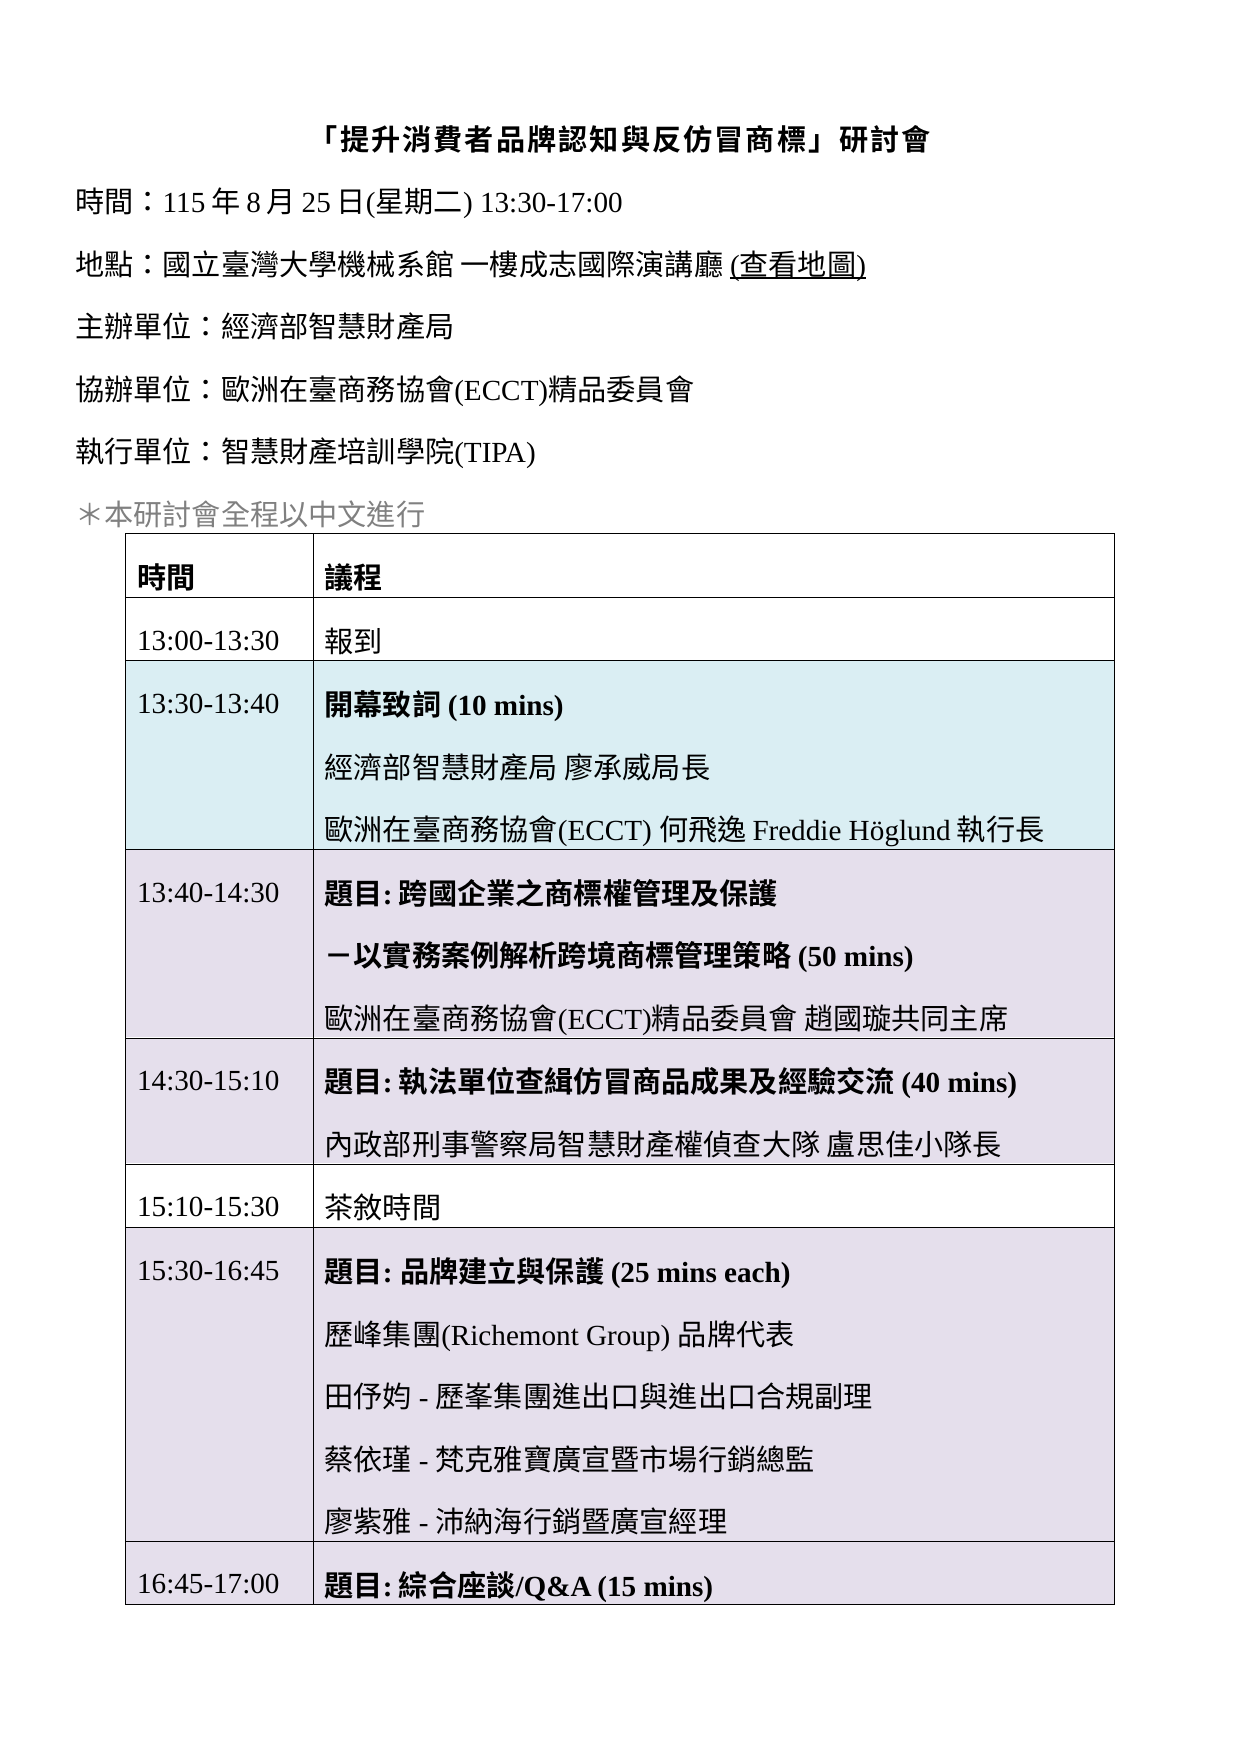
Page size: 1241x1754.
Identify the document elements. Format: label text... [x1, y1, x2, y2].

text 主辦單位：經濟部智慧財產局 [75, 283, 1165, 346]
text 地點：國立臺灣大學機械系館 一樓成志國際演講廳 (查看地圖) [75, 221, 1165, 283]
table_cell 茶敘時間 [314, 1165, 1114, 1227]
table_cell 13:00-13:30 [126, 598, 313, 660]
table_header 時間 [126, 534, 313, 597]
table_cell 題目: 綜合座談/Q&A (15 mins) [314, 1542, 1114, 1604]
table_cell 16:45-17:00 [126, 1542, 313, 1604]
table_cell 報到 [314, 598, 1114, 660]
text 執行單位：智慧財產培訓學院(TIPA) [75, 408, 1165, 471]
table_cell 題目: 品牌建立與保護 (25 mins each) 歷峰集團(Richemont Group) 品牌代表 田伃㚬 - 歷峯集團進出口與進出口合規副理 蔡依瑾 - 梵克雅寶廣宣暨市場行銷總監 廖紫雅 - 沛納海行銷暨廣宣經理 [314, 1228, 1114, 1541]
table_cell 15:10-15:30 [126, 1165, 313, 1227]
table_cell 14:30-15:10 [126, 1039, 313, 1163]
table_header 議程 [314, 534, 1114, 597]
table_cell 13:40-14:30 [126, 850, 313, 1037]
table_cell 題目: 跨國企業之商標權管理及保護 －以實務案例解析跨境商標管理策略 (50 mins) 歐洲在臺商務協會(ECCT)精品委員會 趙國璇共同主席 [314, 850, 1114, 1037]
text 時間：115年8月25日(星期二) 13:30-17:00 [75, 158, 1165, 221]
table_cell 開幕致詞 (10 mins) 經濟部智慧財產局 廖承威局長 歐洲在臺商務協會(ECCT) 何飛逸Freddie Höglund執行長 [314, 661, 1114, 849]
text 協辦單位：歐洲在臺商務協會(ECCT)精品委員會 [75, 346, 1165, 408]
text 「提升消費者品牌認知與反仿冒商標」研討會 [75, 96, 1165, 158]
table_cell 13:30-13:40 [126, 661, 313, 849]
table_cell 15:30-16:45 [126, 1228, 313, 1541]
table_cell 題目: 執法單位查緝仿冒商品成果及經驗交流 (40 mins) 內政部刑事警察局智慧財產權偵查大隊 盧思佳小隊長 [314, 1039, 1114, 1163]
text ＊本研討會全程以中文進行 [75, 471, 1165, 533]
